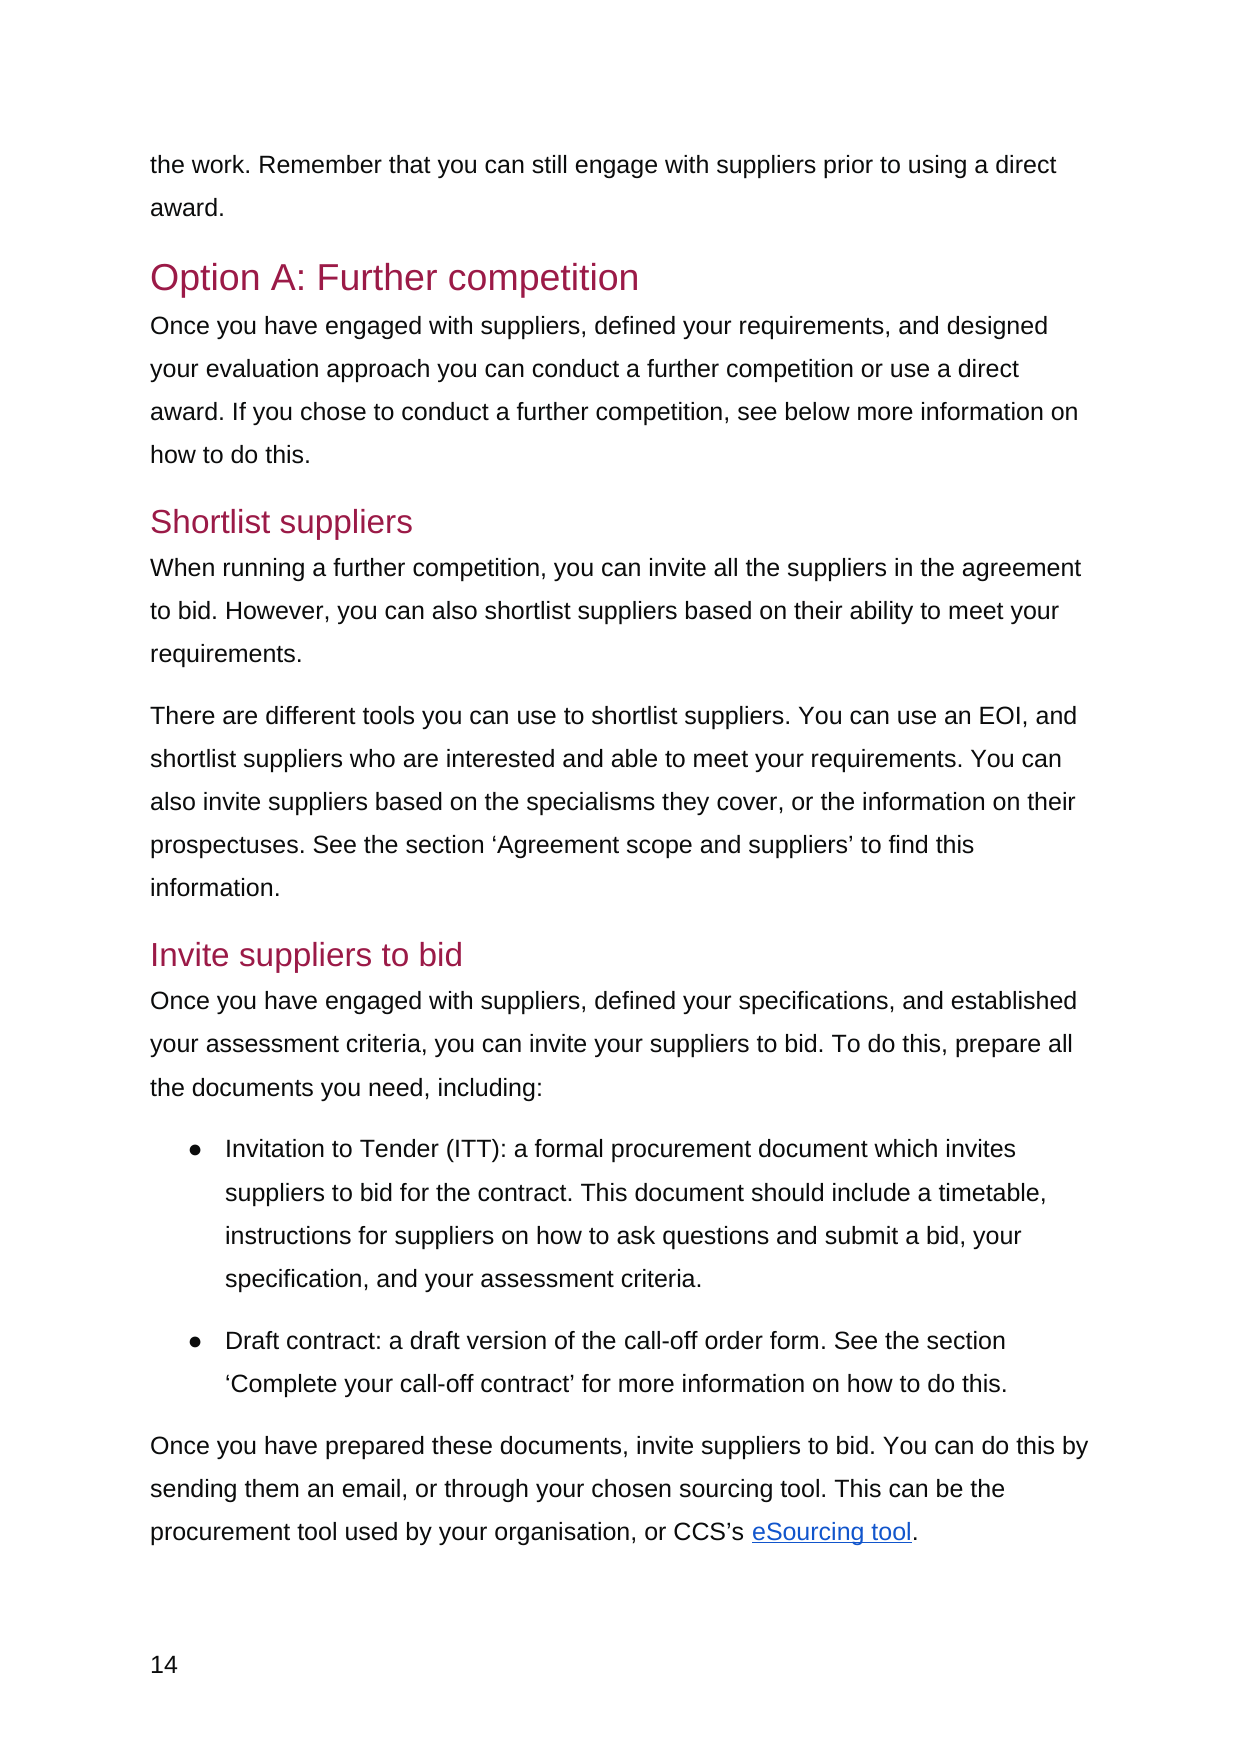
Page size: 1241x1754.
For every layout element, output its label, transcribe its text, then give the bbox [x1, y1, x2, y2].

list Draft contract: a draft version of the call-off order form. See the section ‘Complete your call-off contract’ for more information on how to do this. [187, 1326, 1090, 1397]
subtitle Invite suppliers to bid [150, 935, 1090, 974]
text Once you have engaged with suppliers, defined your specifications, and established your assessment criteria, you can invite your suppliers to bid. To do this, prepare all the documents you need, including: [150, 986, 1090, 1101]
list Invitation to Tender (ITT): a formal procurement document which invites suppliers to bid for the contract. This document should include a timetable, instructions for suppliers on how to ask questions and submit a bid, your specification, and your assessment criteria. [187, 1134, 1090, 1292]
text There are different tools you can use to shortlist suppliers. You can use an EOI, and shortlist suppliers who are interested and able to meet your requirements. You can also invite suppliers based on the specialisms they cover, or the information on their prospectuses. See the section ‘Agreement scope and suppliers’ to find this information. [150, 701, 1090, 902]
text the work. Remember that you can still engage with suppliers prior to using a direct award. [150, 150, 1090, 222]
subtitle Option A: Further competition [150, 255, 1090, 298]
subtitle Shortlist suppliers [150, 502, 1090, 540]
text When running a further competition, you can invite all the suppliers in the agreement to bid. However, you can also shortlist suppliers based on their ability to meet your requirements. [150, 553, 1090, 668]
text Once you have prepared these documents, invite suppliers to bid. You can do this by sending them an email, or through your chosen sourcing tool. This can be the procurement tool used by your organisation, or CCS’s eSourcing tool. [150, 1431, 1090, 1546]
text Once you have engaged with suppliers, defined your requirements, and designed your evaluation approach you can conduct a further competition or use a direct award. If you chose to conduct a further competition, see below more information on how to do this. [150, 311, 1090, 469]
